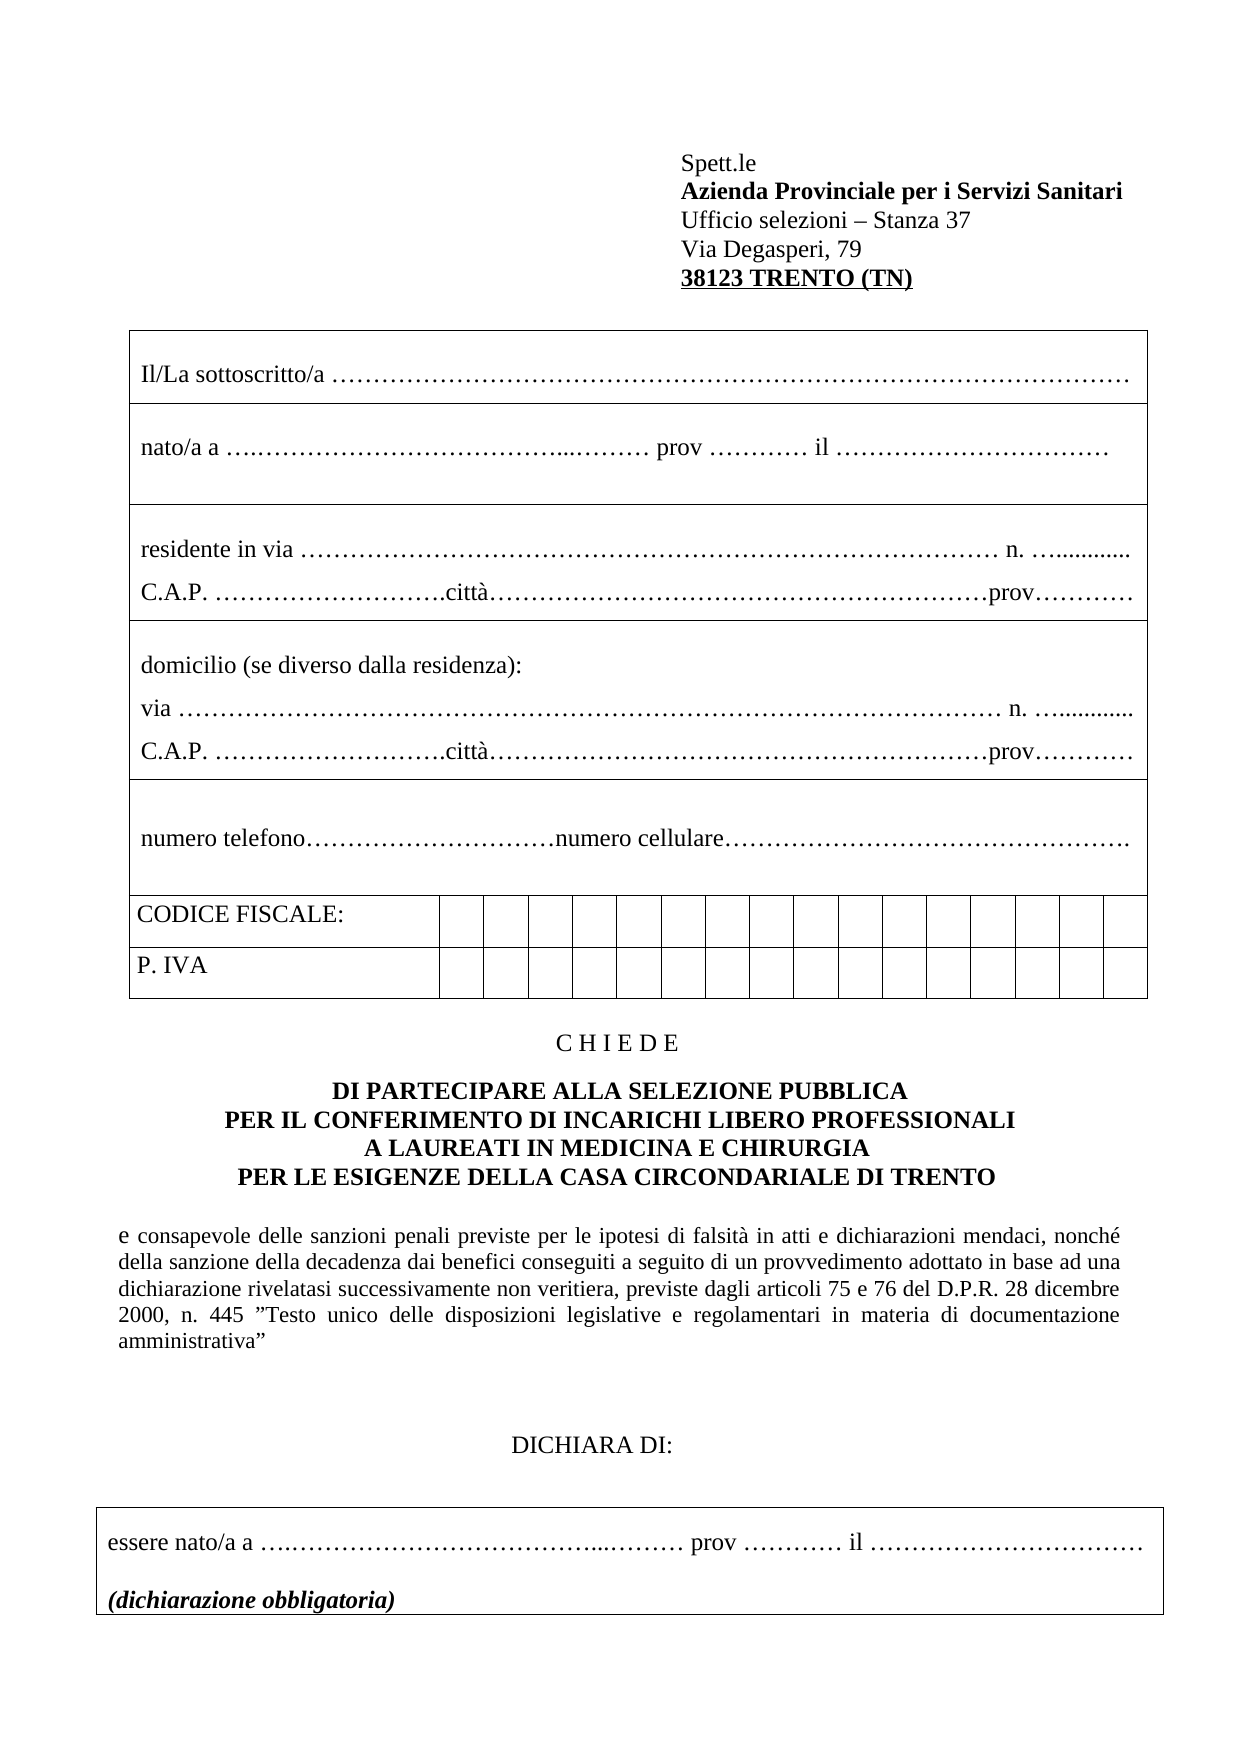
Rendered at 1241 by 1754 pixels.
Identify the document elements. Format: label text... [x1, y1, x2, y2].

table_cell residente in via ………………………………………………………………………… n. …............ C.A.P. ……………………….città……………………………………………………prov………… [130, 505, 1147, 620]
table_cell [440, 896, 483, 947]
table_cell [662, 896, 705, 947]
table_header [73, 1507, 96, 1614]
table_cell [971, 896, 1015, 947]
table_cell [927, 896, 970, 947]
table_cell [1060, 896, 1103, 947]
table_cell [1104, 896, 1147, 947]
table_cell [971, 948, 1015, 998]
table_header Il/La sottoscritto/a …………………………………………………………………………………… [130, 331, 1147, 402]
table_cell [484, 896, 528, 947]
table_cell [750, 948, 793, 998]
text 38123 TRENTO (TN) [681, 263, 1122, 291]
text DI PARTECIPARE ALLA SELEZIONE PUBBLICA [118, 1076, 1122, 1105]
table_cell [706, 896, 749, 947]
table_cell [529, 896, 572, 947]
table_cell [794, 948, 838, 998]
table_header essere nato/a a ….………………………………...……… prov ………… il …………………………… (dichiarazione obbligatoria) [97, 1508, 1163, 1614]
table_cell [706, 948, 749, 998]
table_cell [839, 896, 882, 947]
table_cell [1016, 896, 1059, 947]
text e consapevole delle sanzioni penali previste per le ipotesi di falsità in atti e dichiarazioni mendaci, nonché della sanzione della decadenza dai benefici conseguiti a seguito di un provvedimento adottato in base ad una dichiarazione rivelatasi successivamente non veritiera, previste dagli articoli 75 e 76 del D.P.R. 28 dicembre 2000, n. 445 ”Testo unico delle disposizioni legislative e regolamentari in materia di documentazione amministrativa” [118, 1220, 1122, 1354]
table_cell [662, 948, 705, 998]
table_cell [1104, 948, 1147, 998]
text Ufficio selezioni – Stanza 37 [681, 205, 1122, 234]
text C H I E D E [118, 1028, 1122, 1057]
table_cell [573, 896, 616, 947]
text Via Degasperi, 79 [681, 234, 1122, 263]
text Azienda Provinciale per i Servizi Sanitari [681, 176, 1131, 205]
table_cell P. IVA [130, 948, 439, 998]
table_cell [1016, 948, 1059, 998]
table_cell [484, 948, 528, 998]
table_cell [883, 896, 926, 947]
table_cell [839, 948, 882, 998]
table_cell [883, 948, 926, 998]
table_cell [529, 948, 572, 998]
table_cell [617, 948, 661, 998]
table_cell domicilio (se diverso dalla residenza): via ……………………………………………………………………………………… n. …............ C.A.P. ……………………….città……………………………………………………prov………… [130, 621, 1147, 779]
text DICHIARA DI: [62, 1431, 1122, 1459]
table_cell CODICE FISCALE: [130, 896, 439, 947]
text PER LE ESIGENZE DELLA CASA CIRCONDARIALE DI TRENTO [118, 1162, 1122, 1191]
table_cell [750, 896, 793, 947]
text PER IL CONFERIMENTO DI INCARICHI LIBERO PROFESSIONALI [118, 1105, 1122, 1133]
text Spett.le [681, 148, 1122, 176]
table_cell [927, 948, 970, 998]
table_cell [794, 896, 838, 947]
table_cell [617, 896, 661, 947]
text A LAUREATI IN MEDICINA E CHIRURGIA [118, 1133, 1122, 1162]
table_cell numero telefono…………………………numero cellulare…………………………………………. [130, 780, 1147, 895]
table_cell [573, 948, 616, 998]
table_cell [440, 948, 483, 998]
table_cell [1060, 948, 1103, 998]
table_cell nato/a a ….………………………………...……… prov ………… il …………………………… [130, 404, 1147, 504]
